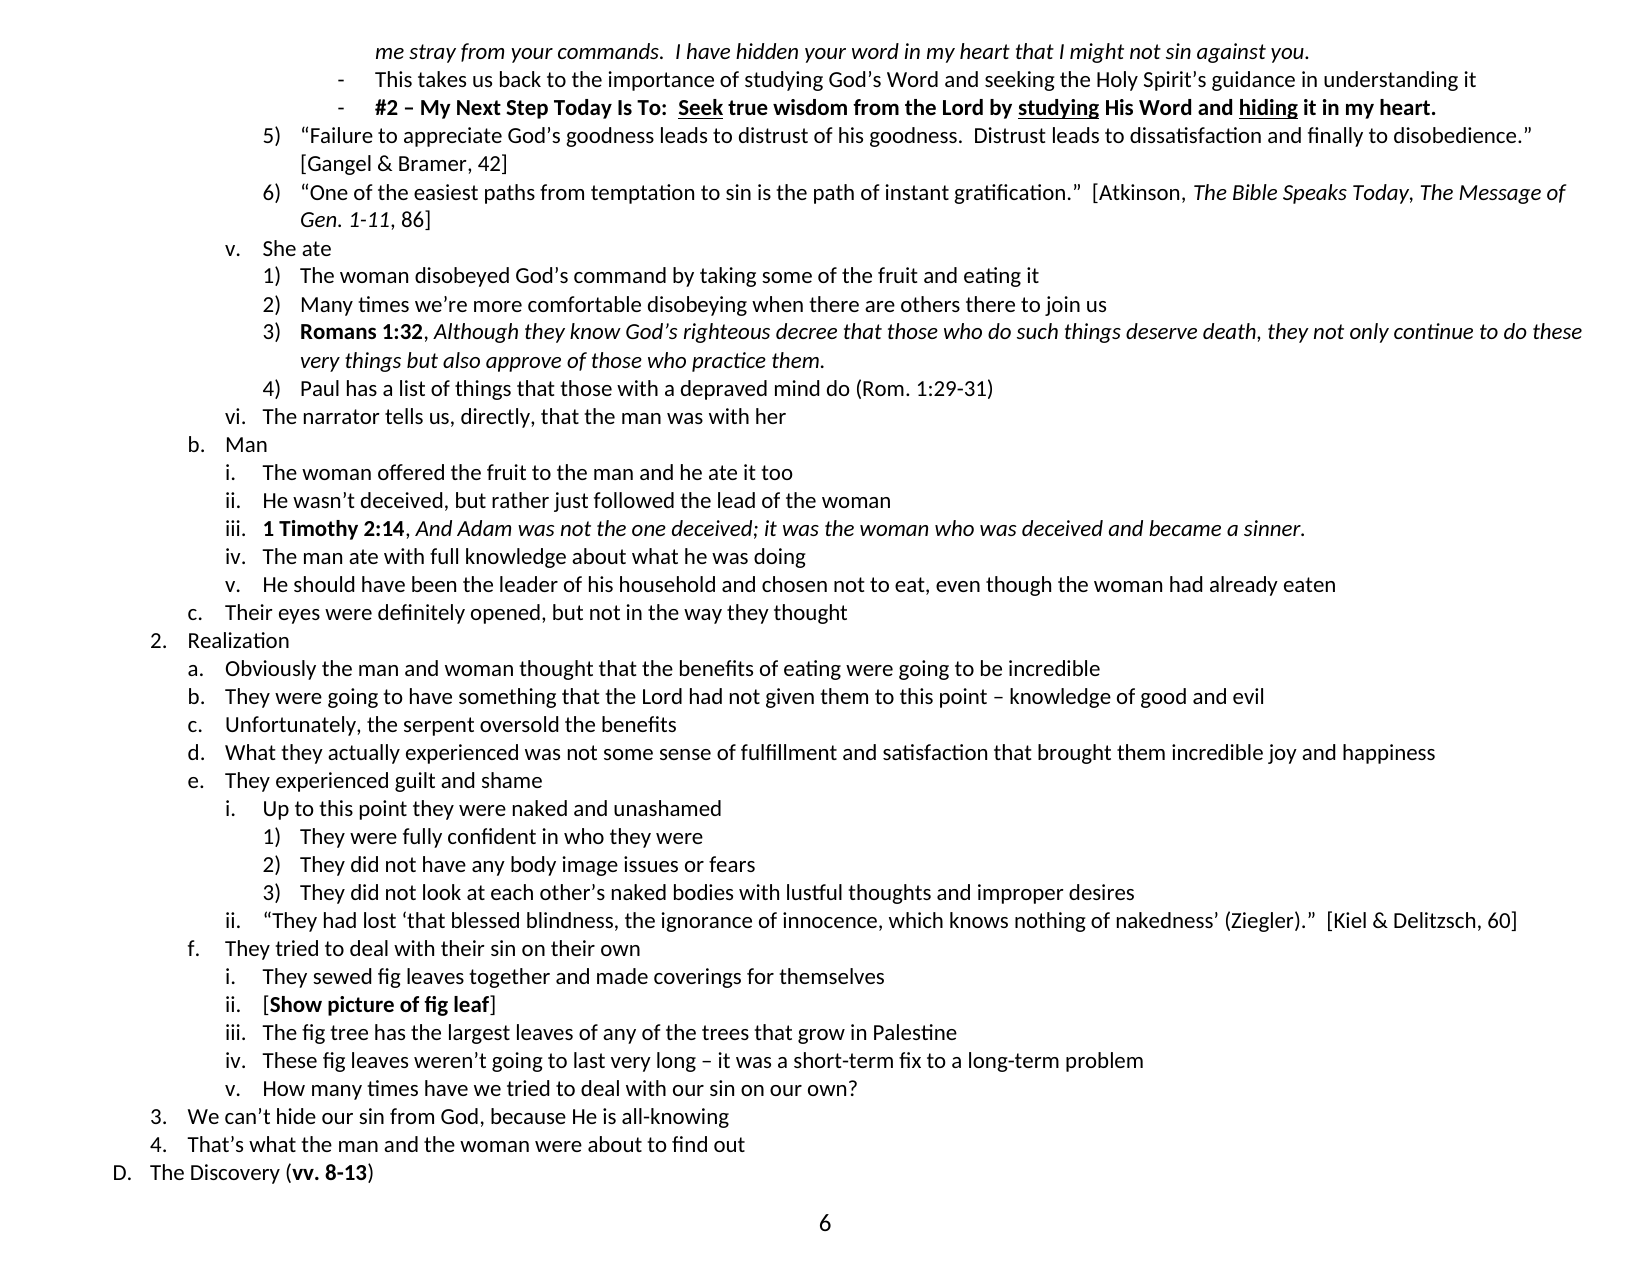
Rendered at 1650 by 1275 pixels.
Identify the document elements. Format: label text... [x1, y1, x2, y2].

list “One of the easiest paths from temptation to sin is the path of instant gratification.” [Atkinson, The Bible Speaks Today, The Message of Gen. 1-11, 86] [262, 178, 1612, 234]
list Realization [150, 626, 1612, 654]
list They were fully confident in who they were [262, 822, 1612, 850]
list The fig tree has the largest leaves of any of the trees that grow in Palestine [225, 1018, 1612, 1046]
list These fig leaves weren’t going to last very long – it was a short-term fix to a long-term problem [225, 1046, 1612, 1074]
list [Show picture of fig leaf] [225, 990, 1612, 1018]
list The narrator tells us, directly, that the man was with her [225, 402, 1612, 430]
list The woman offered the fruit to the man and he ate it too [225, 458, 1612, 486]
list They tried to deal with their sin on their own [187, 934, 1612, 962]
list That’s what the man and the woman were about to find out [150, 1130, 1612, 1158]
list #2 – My Next Step Today Is To: Seek true wisdom from the Lord by studying His Word and hiding it in my heart. [337, 93, 1612, 122]
list “They had lost ‘that blessed blindness, the ignorance of innocence, which knows nothing of nakedness’ (Ziegler).” [Kiel & Delitzsch, 60] [225, 906, 1612, 934]
list They sewed fig leaves together and made coverings for themselves [225, 962, 1612, 990]
list They were going to have something that the Lord had not given them to this point – knowledge of good and evil [187, 682, 1612, 710]
list “Failure to appreciate God’s goodness leads to distrust of his goodness. Distrust leads to dissatisfaction and finally to disobedience.” [Gangel & Bramer, 42] [262, 122, 1612, 178]
list They did not have any body image issues or fears [262, 850, 1612, 878]
list The man ate with full knowledge about what he was doing [225, 542, 1612, 570]
list Unfortunately, the serpent oversold the benefits [187, 710, 1612, 738]
list 1 Timothy 2:14, And Adam was not the one deceived; it was the woman who was deceived and became a sinner. [225, 514, 1612, 542]
list Many times we’re more comfortable disobeying when there are others there to join us [262, 290, 1612, 318]
list Their eyes were definitely opened, but not in the way they thought [187, 598, 1612, 626]
list This takes us back to the importance of studying God’s Word and seeking the Holy Spirit’s guidance in understanding it [337, 66, 1612, 93]
list How many times have we tried to deal with our sin on our own? [225, 1074, 1612, 1102]
list me stray from your commands. I have hidden your word in my heart that I might not sin against you. [337, 37, 1612, 66]
list The woman disobeyed God’s command by taking some of the fruit and eating it [262, 262, 1612, 290]
list What they actually experienced was not some sense of fulfillment and satisfaction that brought them incredible joy and happiness [187, 738, 1612, 766]
list We can’t hide our sin from God, because He is all-knowing [150, 1102, 1612, 1130]
list Obviously the man and woman thought that the benefits of eating were going to be incredible [187, 654, 1612, 682]
list Up to this point they were naked and unashamed [225, 794, 1612, 822]
list He should have been the leader of his household and chosen not to eat, even though the woman had already eaten [225, 570, 1612, 598]
list She ate [225, 234, 1612, 262]
list He wasn’t deceived, but rather just followed the lead of the woman [225, 486, 1612, 514]
list Paul has a list of things that those with a depraved mind do (Rom. 1:29-31) [262, 374, 1612, 402]
list They did not look at each other’s naked bodies with lustful thoughts and improper desires [262, 878, 1612, 906]
list Romans 1:32, Although they know God’s righteous decree that those who do such things deserve death, they not only continue to do these very things but also approve of those who practice them. [262, 318, 1612, 374]
list They experienced guilt and shame [187, 766, 1612, 794]
list The Discovery (vv. 8-13) [112, 1158, 1612, 1186]
list Man [187, 430, 1612, 458]
